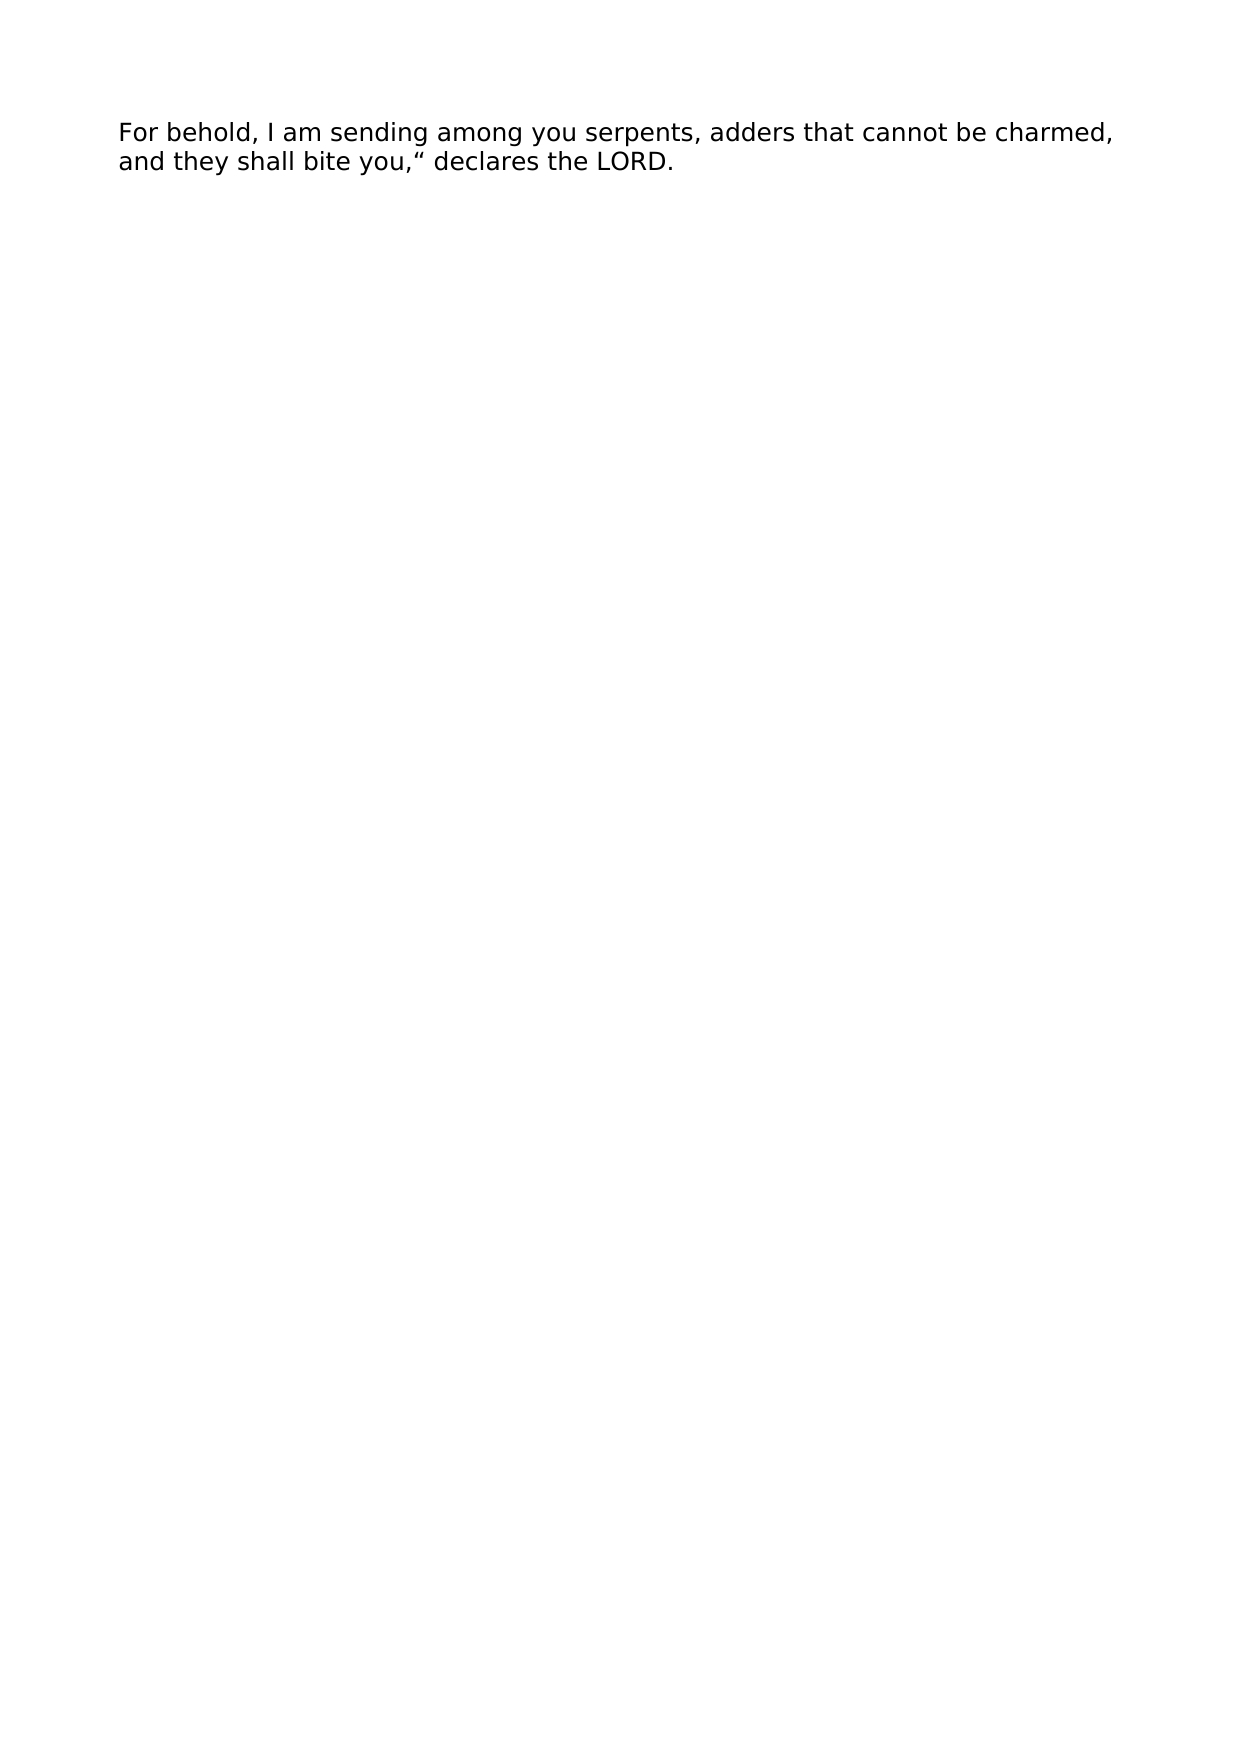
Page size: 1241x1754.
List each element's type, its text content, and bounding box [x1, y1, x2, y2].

text For behold, I am sending among you serpents, adders that cannot be charmed, and they shall bite you,“ declares the LORD. [118, 118, 1122, 176]
